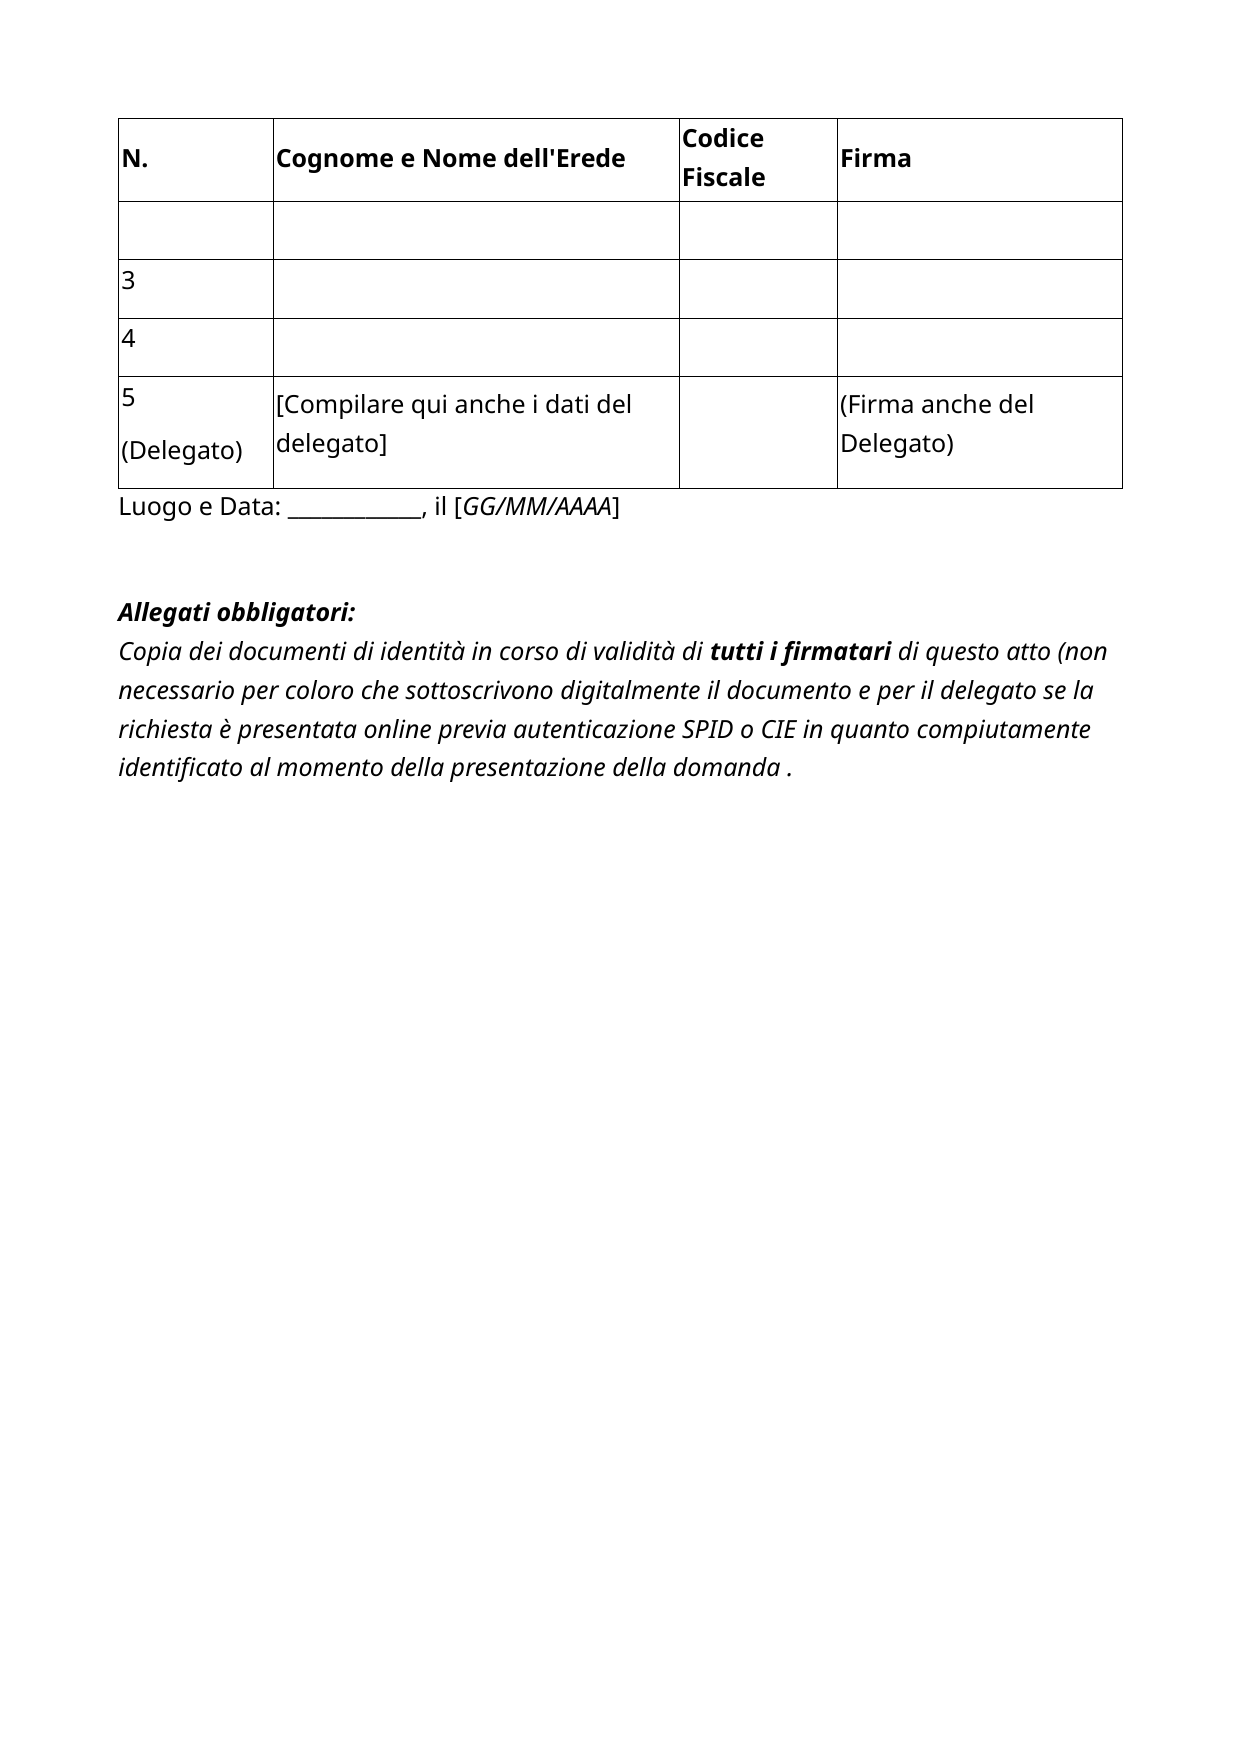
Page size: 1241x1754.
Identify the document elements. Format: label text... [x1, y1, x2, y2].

table_cell [119, 202, 273, 259]
table_cell [680, 319, 837, 376]
table_cell [838, 260, 1122, 318]
table_header Codice Fiscale [680, 119, 837, 201]
table_cell [838, 319, 1122, 376]
table_cell [680, 377, 837, 488]
table_cell [274, 202, 679, 259]
table_cell 4 [119, 319, 273, 376]
table_cell (Firma anche del Delegato) [838, 377, 1122, 488]
table_cell [680, 202, 837, 259]
table_cell [680, 260, 837, 318]
text Luogo e Data: ____________, il [GG/MM/AAAA] [118, 489, 1122, 522]
table_cell [Compilare qui anche i dati del delegato] [274, 377, 679, 488]
table_cell 3 [119, 260, 273, 318]
table_cell [838, 202, 1122, 259]
table_header Cognome e Nome dell'Erede [274, 119, 679, 201]
table_cell 5 (Delegato) [119, 377, 273, 488]
table_header N. [119, 119, 273, 201]
text Allegati obbligatori: Copia dei documenti di identità in corso di validità di tutti i firmatari di questo atto (non necessario per coloro che sottoscrivono digitalmente il documento e per il delegato se la richiesta è presentata online previa autenticazione SPID o CIE in quanto compiutamente identificato al momento della presentazione della domanda . [118, 595, 1122, 784]
table_cell [274, 319, 679, 376]
table_header Firma [838, 119, 1122, 201]
table_cell [274, 260, 679, 318]
